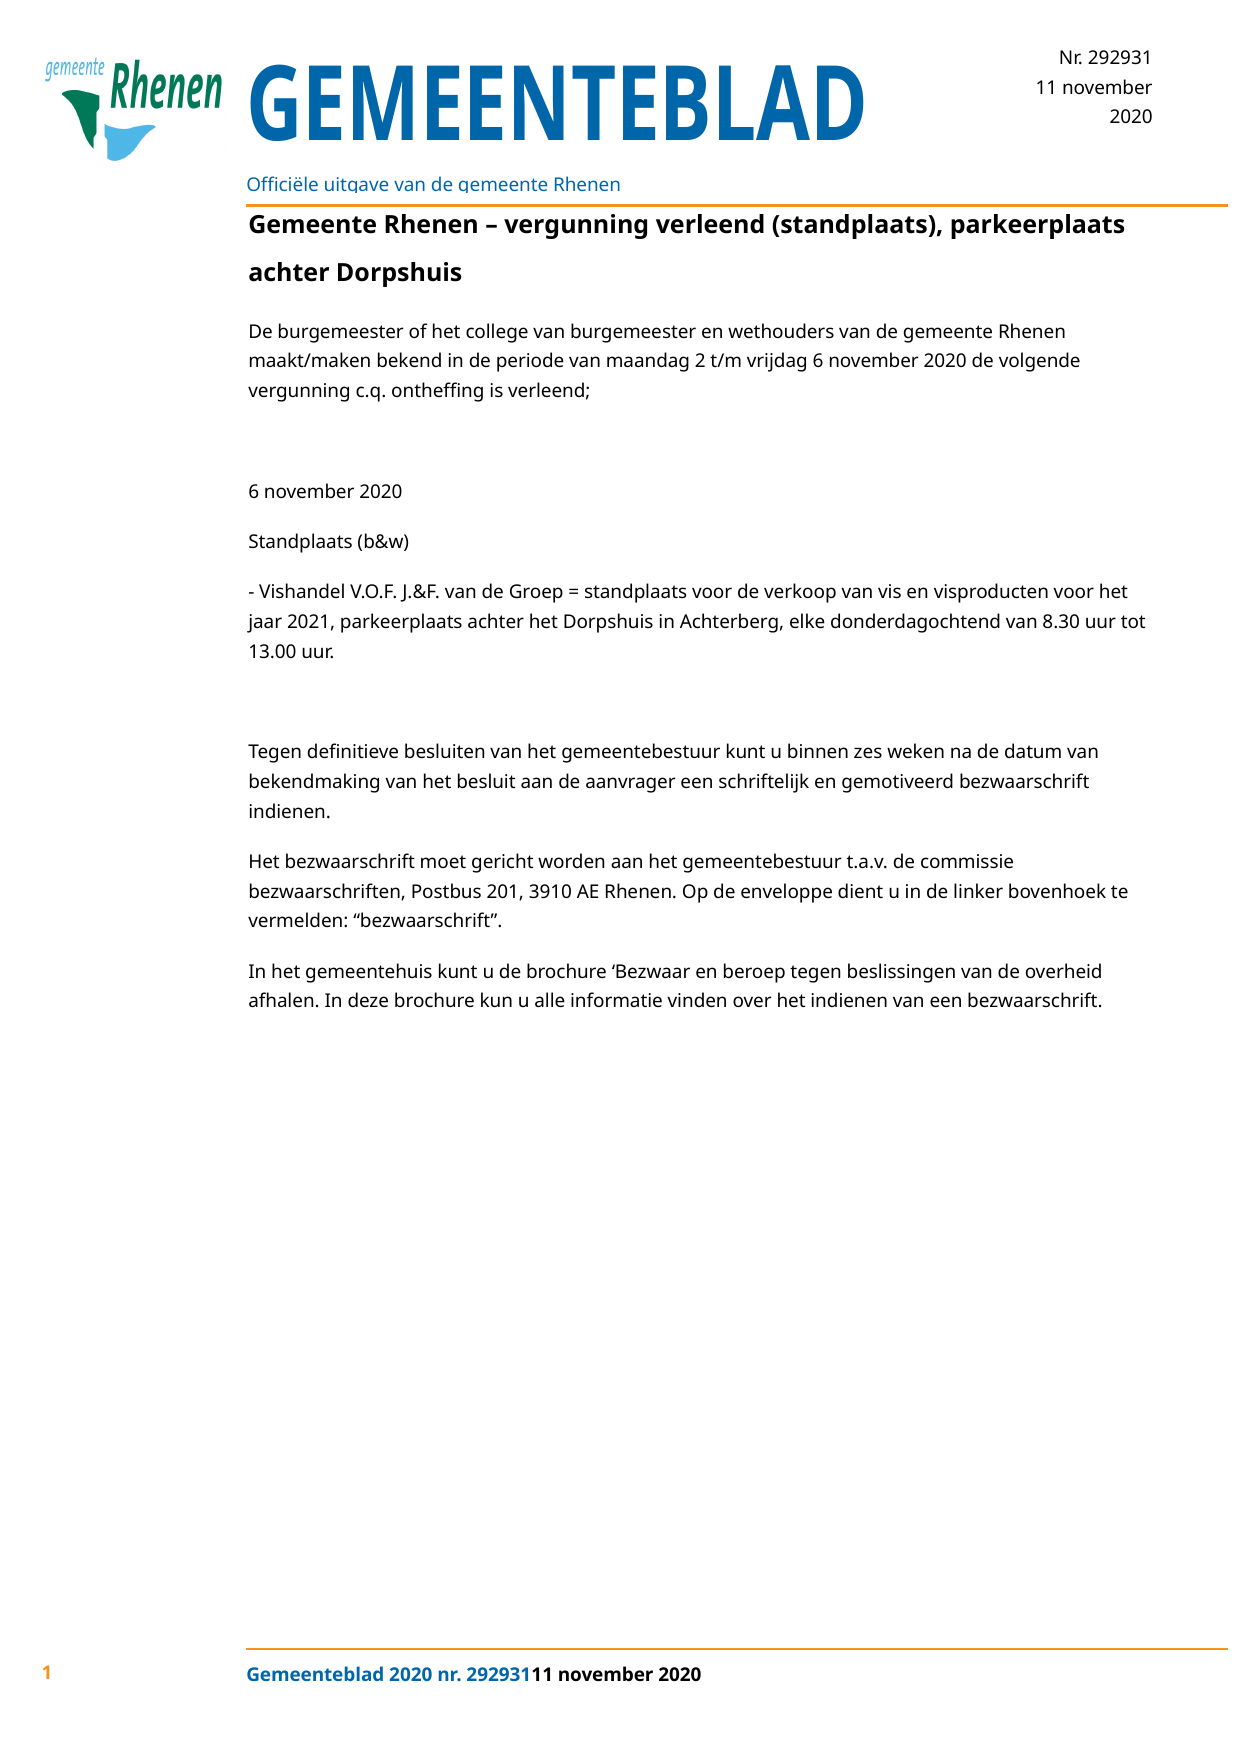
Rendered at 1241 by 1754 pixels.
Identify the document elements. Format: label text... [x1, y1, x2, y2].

text Gemeente Rhenen – vergunning verleend (standplaats), parkeerplaats achter Dorpshuis [248, 207, 1152, 288]
text Tegen definitieve besluiten van het gemeentebestuur kunt u binnen zes weken na de datum van bekendmaking van het besluit aan de aanvrager een schriftelijk en gemotiveerd bezwaarschrift indienen. [248, 739, 1152, 824]
text Standplaats (b&w) [248, 528, 1152, 554]
text In het gemeentehuis kunt u de brochure ‘Bezwaar en beroep tegen beslissingen van de overheid afhalen. In deze brochure kun u alle informatie vinden over het indienen van een bezwaarschrift. [248, 958, 1152, 1013]
text - Vishandel V.O.F. J.&F. van de Groep = standplaats voor de verkoop van vis en visproducten voor het jaar 2021, parkeerplaats achter het Dorpshuis in Achterberg, elke donderdagochtend van 8.30 uur tot 13.00 uur. [248, 579, 1152, 664]
text 6 november 2020 [248, 478, 1152, 504]
text De burgemeester of het college van burgemeester en wethouders van de gemeente Rhenen maakt/maken bekend in de periode van maandag 2 t/m vrijdag 6 november 2020 de volgende vergunning c.q. ontheffing is verleend; [248, 318, 1152, 403]
text Het bezwaarschrift moet gericht worden aan het gemeentebestuur t.a.v. de commissie bezwaarschriften, Postbus 201, 3910 AE Rhenen. Op de enveloppe dient u in de linker bovenhoek te vermelden: “bezwaarschrift”. [248, 848, 1152, 933]
picture [41, 47, 231, 172]
